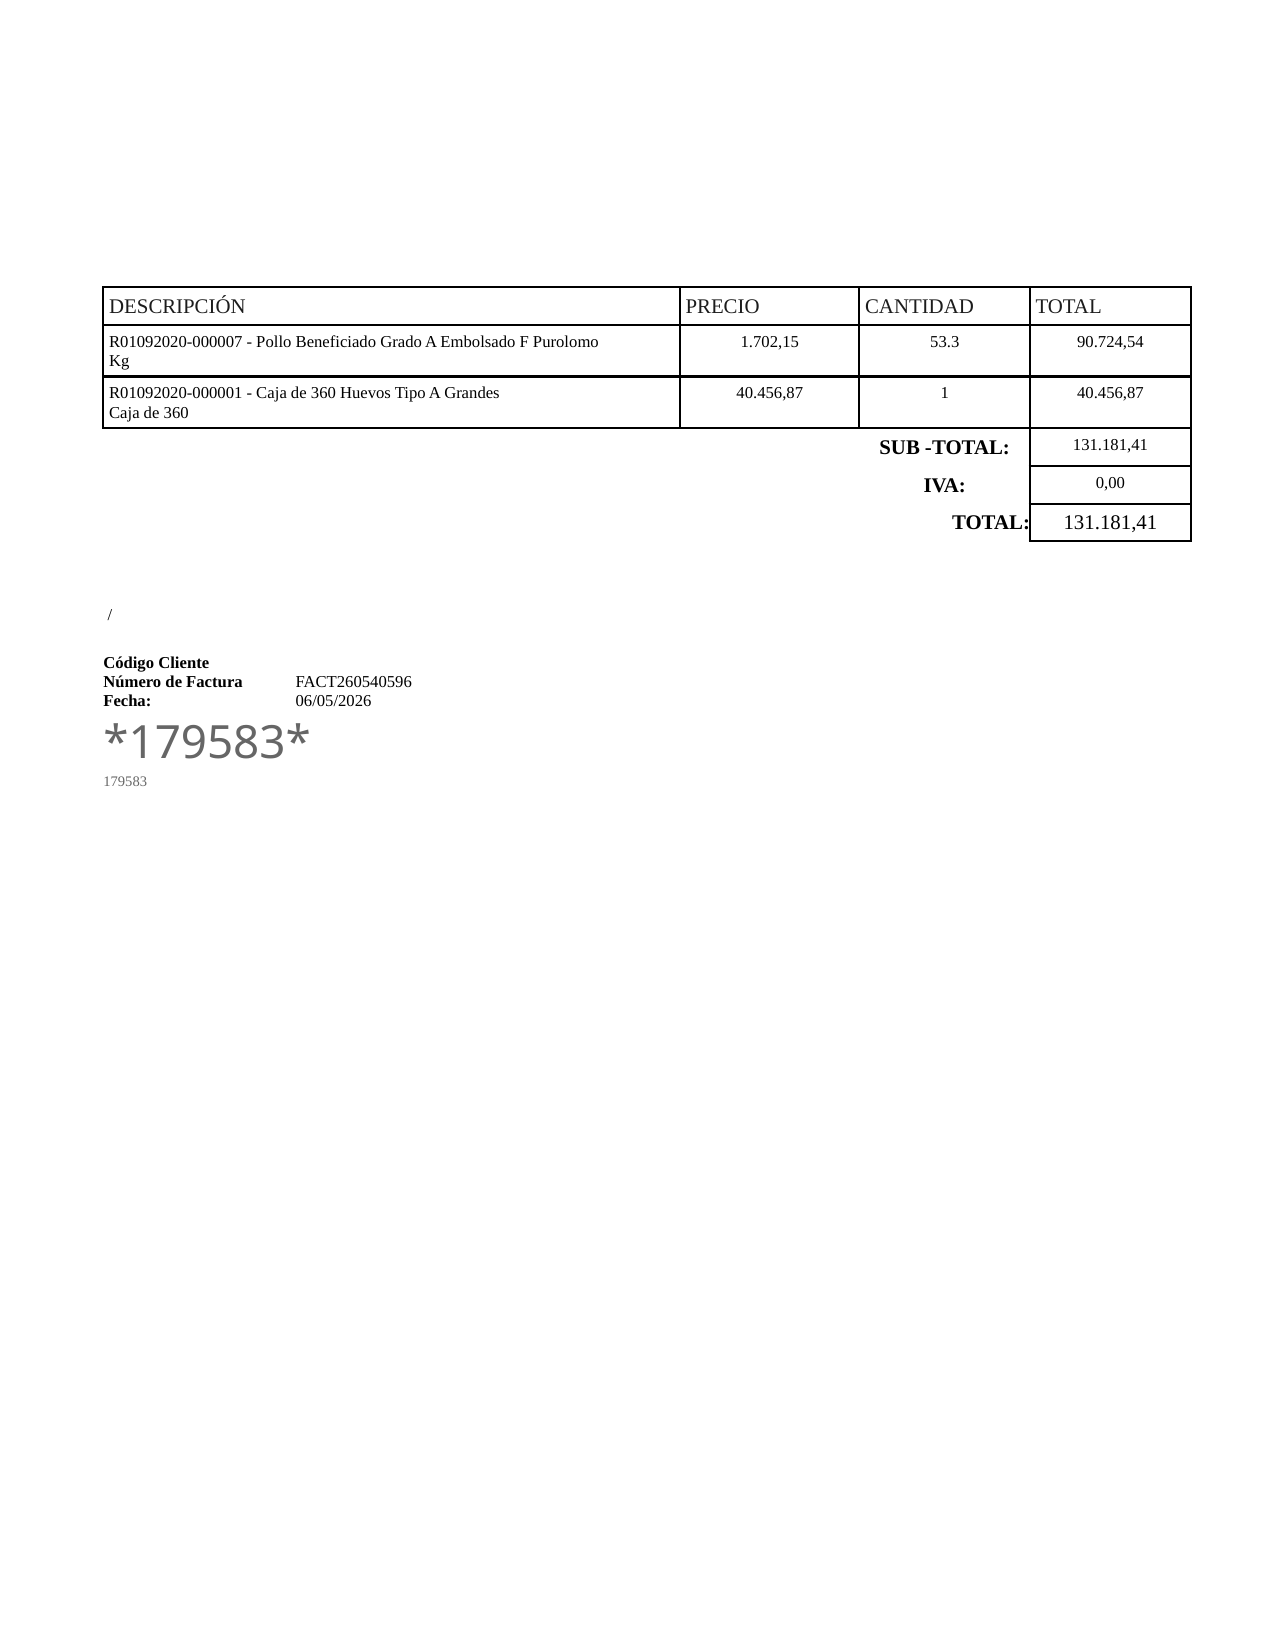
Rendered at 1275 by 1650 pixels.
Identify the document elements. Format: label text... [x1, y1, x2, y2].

table_cell 0,00 [1031, 467, 1190, 502]
table_cell [103, 585, 858, 604]
text 179583 [103, 772, 1137, 789]
table_cell 40.456,87 [1031, 378, 1190, 427]
table_header [295, 653, 517, 672]
table_cell IVA: [859, 465, 1029, 502]
table_header PRECIO [681, 288, 858, 323]
table_cell [103, 429, 859, 540]
table_cell 131.181,41 [1031, 429, 1190, 465]
table_cell 40.456,87 [681, 378, 858, 427]
table_header Código Cliente [103, 653, 295, 672]
table_header CANTIDAD [860, 288, 1029, 323]
table_cell / [103, 605, 858, 624]
table_cell [103, 566, 858, 585]
table_cell 06/05/2026 [295, 691, 517, 710]
table_cell TOTAL: [859, 503, 1029, 540]
table_cell R01092020-000001 - Caja de 360 Huevos Tipo A Grandes Caja de 360 [104, 378, 679, 427]
table_cell 53.3 [860, 326, 1029, 375]
table_header [103, 542, 858, 566]
table_header DESCRIPCIÓN [104, 288, 679, 323]
table_cell FACT260540596 [295, 672, 517, 691]
table_header TOTAL [1031, 288, 1190, 323]
table_cell 90.724,54 [1031, 326, 1190, 375]
table_cell 1.702,15 [681, 326, 858, 375]
table_cell 131.181,41 [1031, 505, 1190, 540]
table_cell Número de Factura [103, 672, 295, 691]
table_cell 1 [860, 378, 1029, 427]
text *179583* [103, 710, 1137, 772]
table_cell R01092020-000007 - Pollo Beneficiado Grado A Embolsado F Purolomo Kg [104, 326, 679, 375]
table_cell Fecha: [103, 691, 295, 710]
table_cell SUB -TOTAL: [859, 429, 1029, 465]
